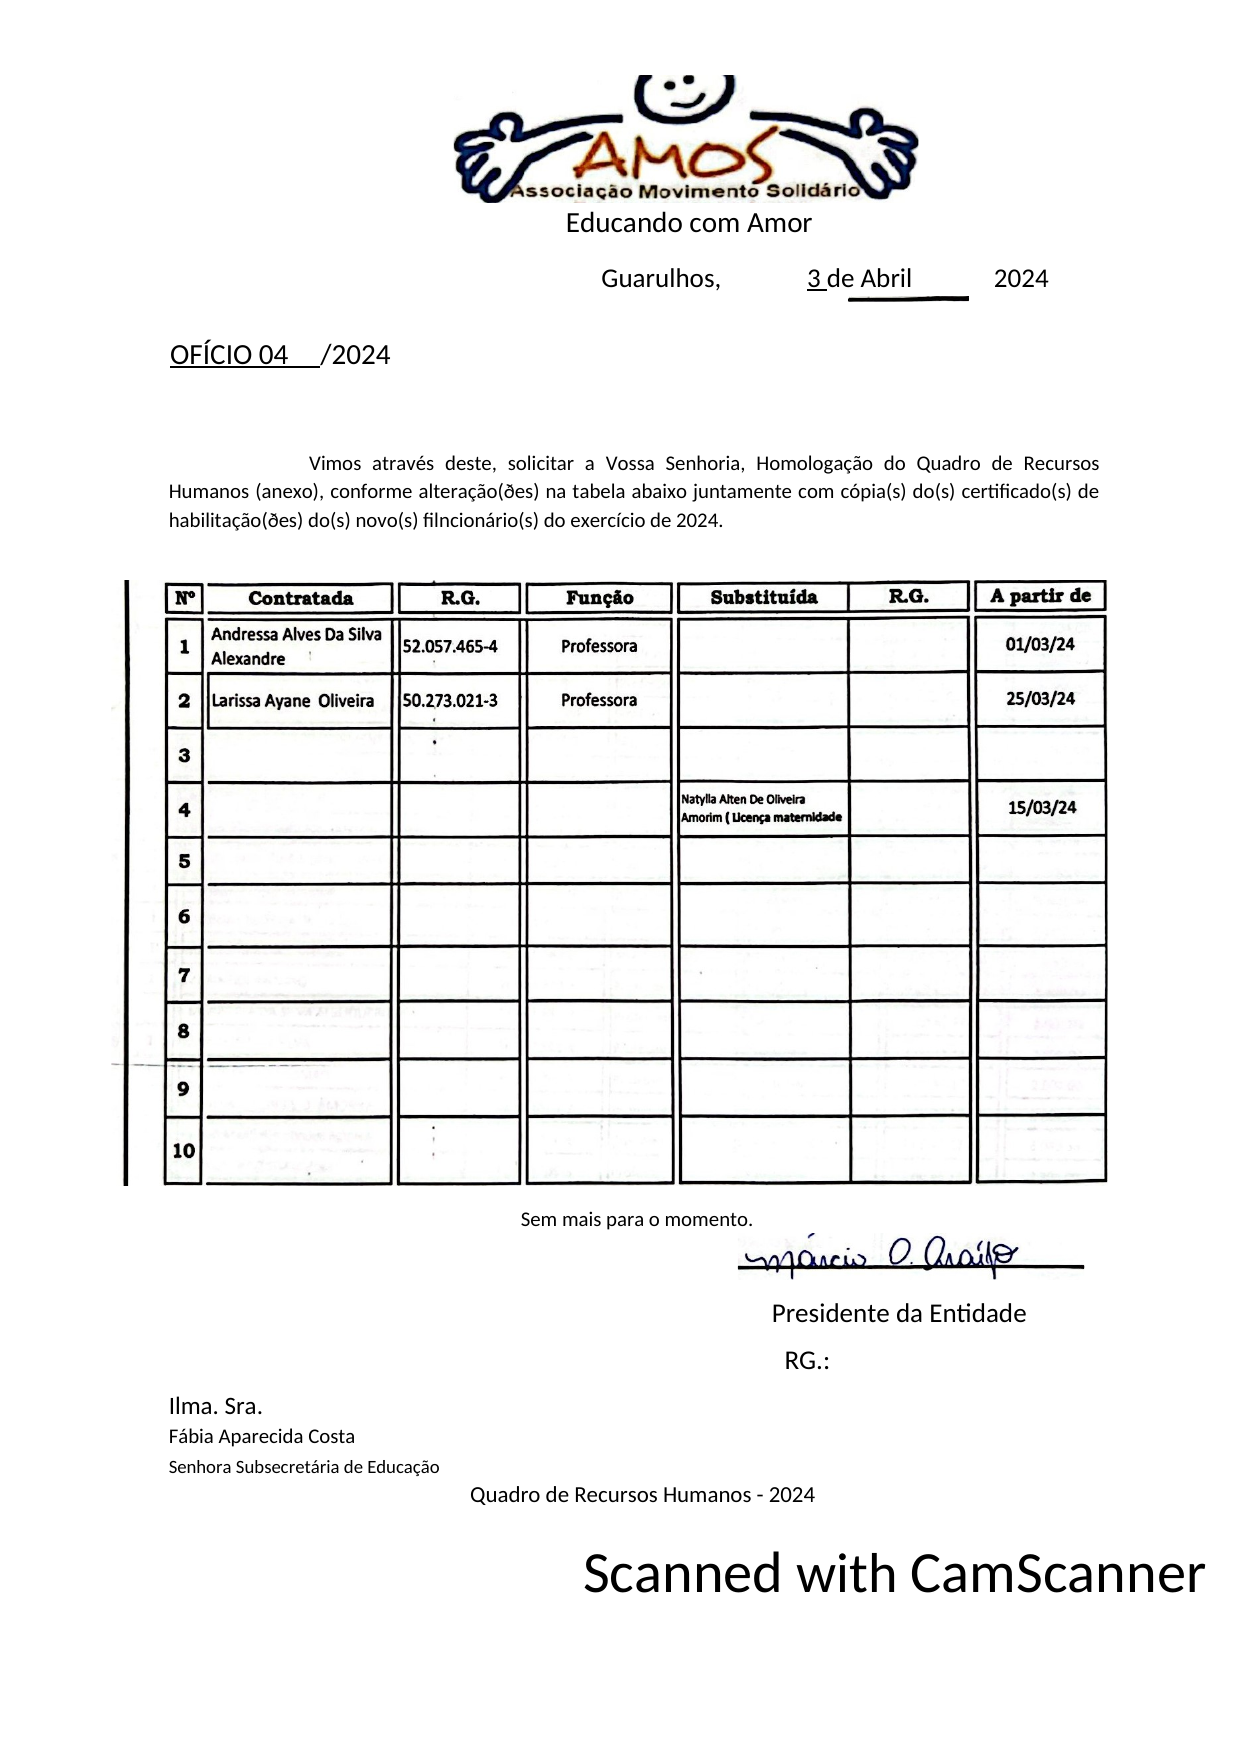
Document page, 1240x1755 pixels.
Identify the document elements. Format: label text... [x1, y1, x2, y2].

text Ilma. Sra. [168, 1390, 1101, 1421]
text Senhora Subsecretária de Educação [168, 1455, 1101, 1478]
text Vimos através deste, solicitar a Vossa Senhoria, Homologação do Quadro de Recursos Humanos (anexo), conforme alteração(ðes) na tabela abaixo juntamente com cópia(s) do(s) certificado(s) de habilitação(ðes) do(s) novo(s) filncionário(s) do exercício de 2024. [168, 450, 1101, 532]
text Sem mais para o momento. [173, 1206, 1101, 1231]
text Presidente da Entidade RG.: [772, 1296, 1060, 1376]
text Guarulhos, 3 de Abril 2024 [103, 261, 1101, 294]
text Educando com Amor [277, 204, 1101, 240]
subtitle OFÍCIO 04 /2024 [103, 336, 1101, 371]
text Fábia Aparecida Costa [168, 1423, 1101, 1448]
text Quadro de Recursos Humanos - 2024 [470, 1480, 1101, 1508]
